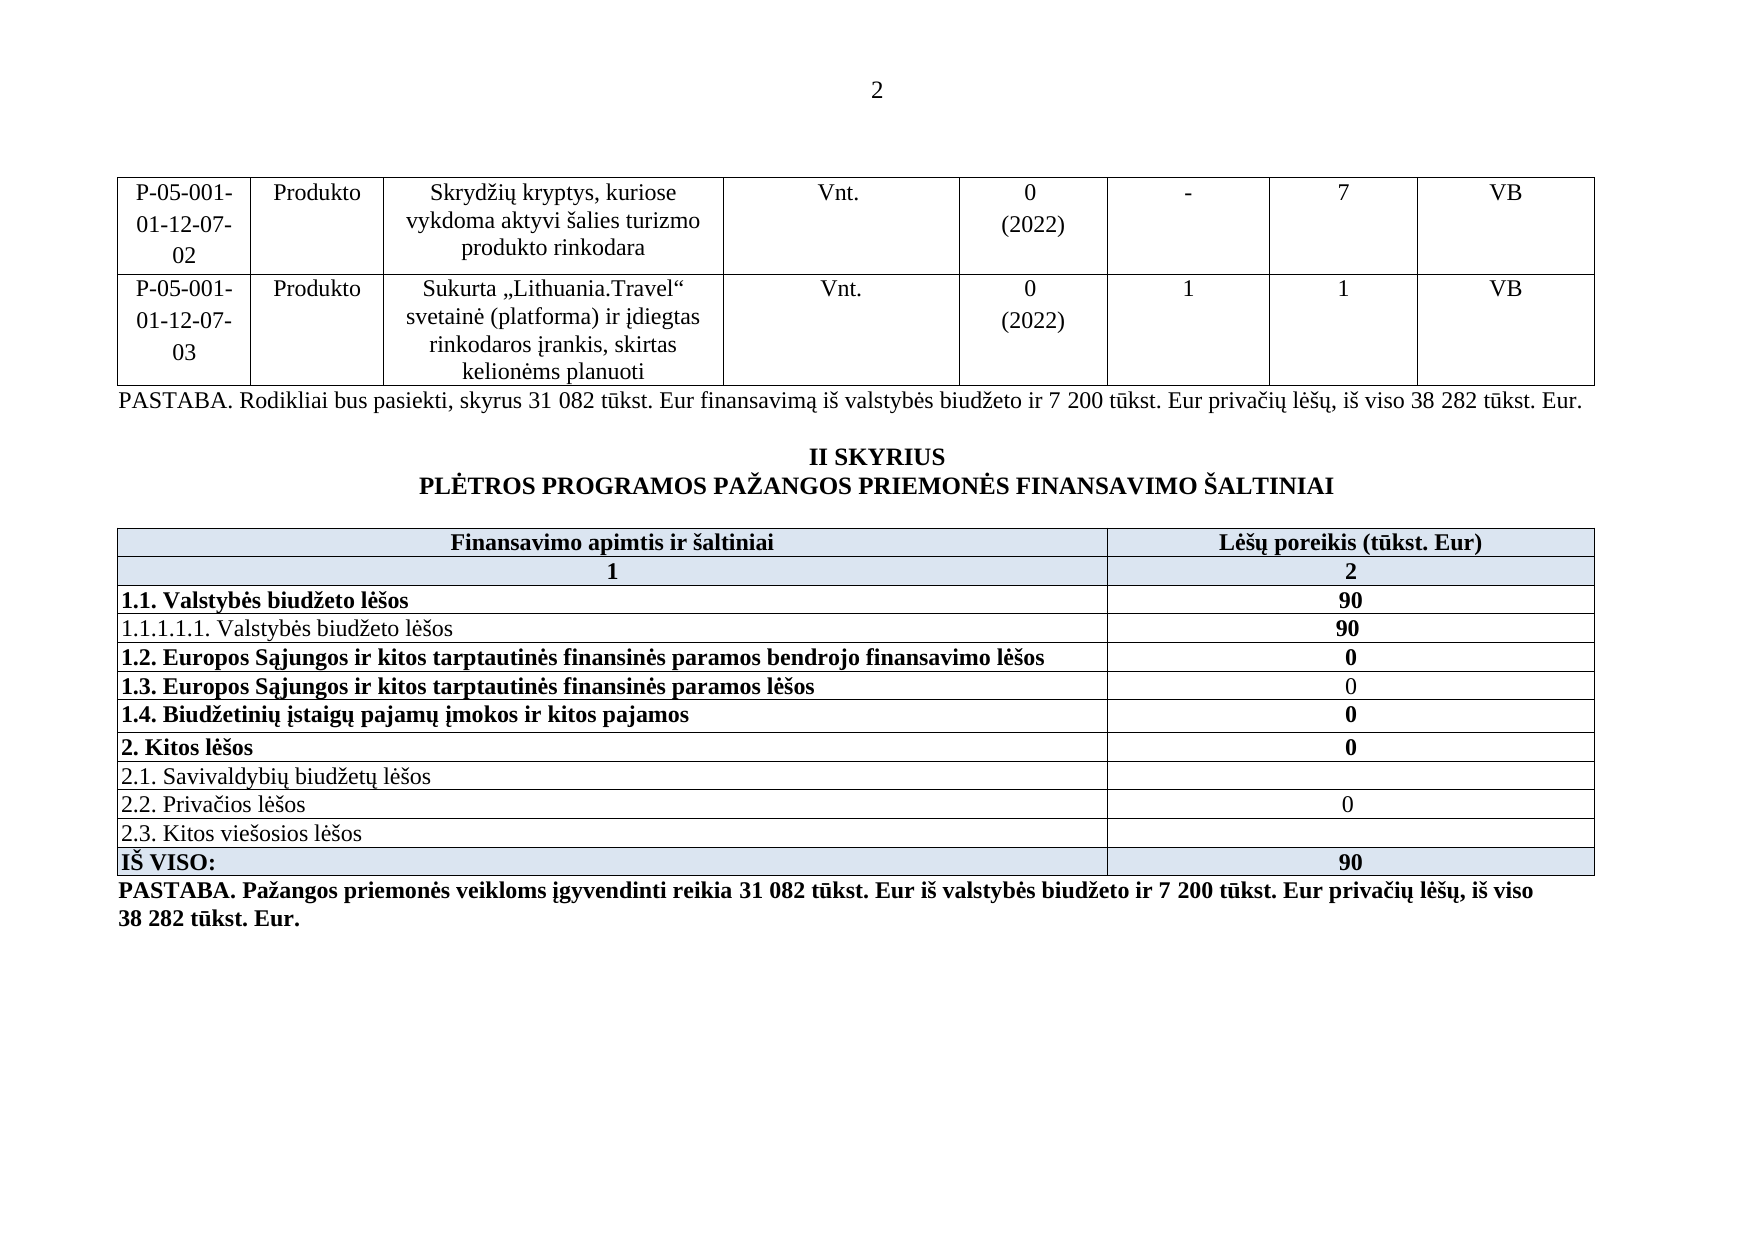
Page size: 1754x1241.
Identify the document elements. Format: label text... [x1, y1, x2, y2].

table_cell Produkto [251, 275, 383, 385]
table_cell P-05-001-01-12-07-03 [118, 275, 250, 385]
table_cell 0 (2022) [960, 275, 1107, 385]
table_cell 0 [1108, 790, 1594, 818]
table_cell 1.2. Europos Sąjungos ir kitos tarptautinės finansinės paramos bendrojo finansavimo lėšos [118, 643, 1107, 671]
table_cell 2.3. Kitos viešosios lėšos [118, 819, 1107, 847]
table_cell VB [1418, 178, 1594, 273]
table_cell 7 [1270, 178, 1417, 273]
table_cell 1.3. Europos Sąjungos ir kitos tarptautinės finansinės paramos lėšos [118, 672, 1107, 699]
table_cell Vnt. [724, 178, 959, 273]
table_header Finansavimo apimtis ir šaltiniai [118, 529, 1107, 556]
table_cell 90 [1108, 614, 1594, 642]
table_cell 1.1. Valstybės biudžeto lėšos [118, 586, 1107, 613]
table_cell VB [1418, 275, 1594, 385]
table_cell 90 [1108, 848, 1594, 875]
table_cell 0 [1108, 733, 1594, 761]
table_cell [1108, 819, 1594, 847]
table_cell 1.1.1.1.1. Valstybės biudžeto lėšos [118, 614, 1107, 642]
table_cell P-05-001-01-12-07-02 [118, 178, 250, 273]
table_cell 2. Kitos lėšos [118, 733, 1107, 761]
table_cell [1108, 762, 1594, 789]
table_cell 0 [1108, 643, 1594, 671]
table_cell 1.4. Biudžetinių įstaigų pajamų įmokos ir kitos pajamos [118, 700, 1107, 732]
table_cell 90 [1108, 586, 1594, 613]
table_cell IŠ VISO: [118, 848, 1107, 875]
table_cell 2.2. Privačios lėšos [118, 790, 1107, 818]
table_header Lėšų poreikis (tūkst. Eur) [1108, 529, 1594, 556]
table_cell 1 [118, 557, 1107, 585]
text II SKYRIUS [118, 442, 1636, 471]
text PLĖTROS PROGRAMOS PAŽANGOS PRIEMONĖS FINANSAVIMO ŠALTINIAI [118, 471, 1636, 500]
table_cell - [1108, 178, 1269, 273]
table_cell 0 [1108, 672, 1594, 699]
table_cell 0 [1108, 700, 1594, 732]
table_cell 1 [1270, 275, 1417, 385]
table_cell 2 [1108, 557, 1594, 585]
table_cell 1 [1108, 275, 1269, 385]
table_cell Vnt. [724, 275, 959, 385]
table_cell Sukurta „Lithuania.Travel“ svetainė (platforma) ir įdiegtas rinkodaros įrankis, skirtas kelionėms planuoti [384, 275, 723, 385]
text PASTABA. Rodikliai bus pasiekti, skyrus 31 082 tūkst. Eur finansavimą iš valstybės biudžeto ir 7 200 tūkst. Eur privačių lėšų, iš viso 38 282 tūkst. Eur. [118, 386, 1754, 413]
table_cell Produkto [251, 178, 383, 273]
table_cell Skrydžių kryptys, kuriose vykdoma aktyvi šalies turizmo produkto rinkodara [384, 178, 723, 273]
text Pastaba. Pažangos priemonės veikloms įgyvendinti reikia 31 082 tūkst. Eur iš valstybės biudžeto ir 7 200 tūkst. Eur privačių lėšų, iš viso 38 282 tūkst. Eur. [118, 876, 1639, 931]
table_cell 2.1. Savivaldybių biudžetų lėšos [118, 762, 1107, 789]
table_cell 0 (2022) [960, 178, 1107, 273]
